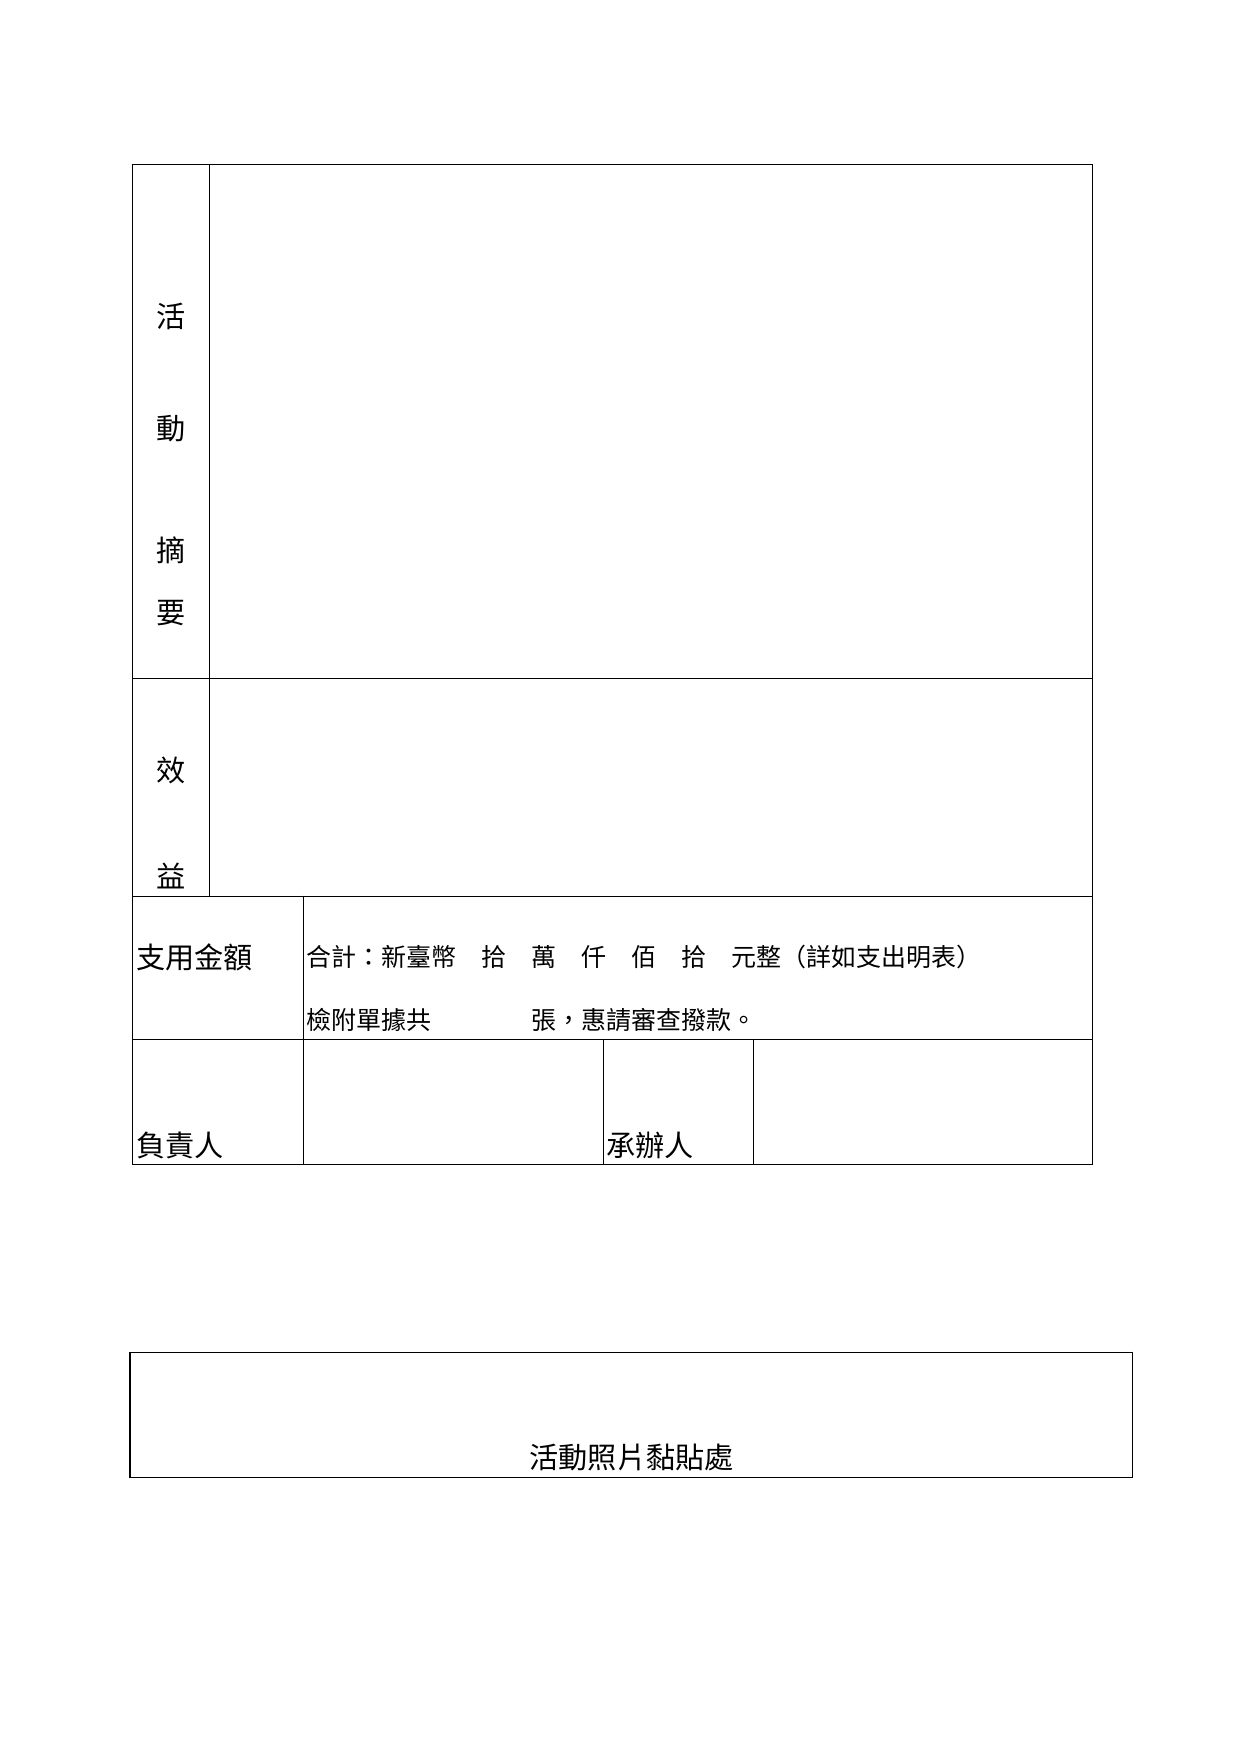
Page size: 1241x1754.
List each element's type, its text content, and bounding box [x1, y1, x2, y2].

table_cell [304, 1040, 603, 1164]
table_cell 合計：新臺幣 拾 萬 仟 佰 拾 元整（詳如支出明表） 檢附單據共 張，惠請審查撥款。 [304, 897, 1092, 1039]
table_header 活動照片黏貼處 [131, 1353, 1132, 1477]
table_cell 負責人 [133, 1040, 303, 1164]
table_cell 活 動 摘 要 [133, 165, 209, 678]
table_cell 效 益 [133, 679, 209, 896]
table_cell [754, 1040, 1092, 1164]
table_cell [210, 679, 1092, 896]
table_cell 承辦人 [604, 1040, 753, 1164]
table_cell 支用金額 [133, 897, 303, 1039]
table_cell [210, 165, 1092, 678]
